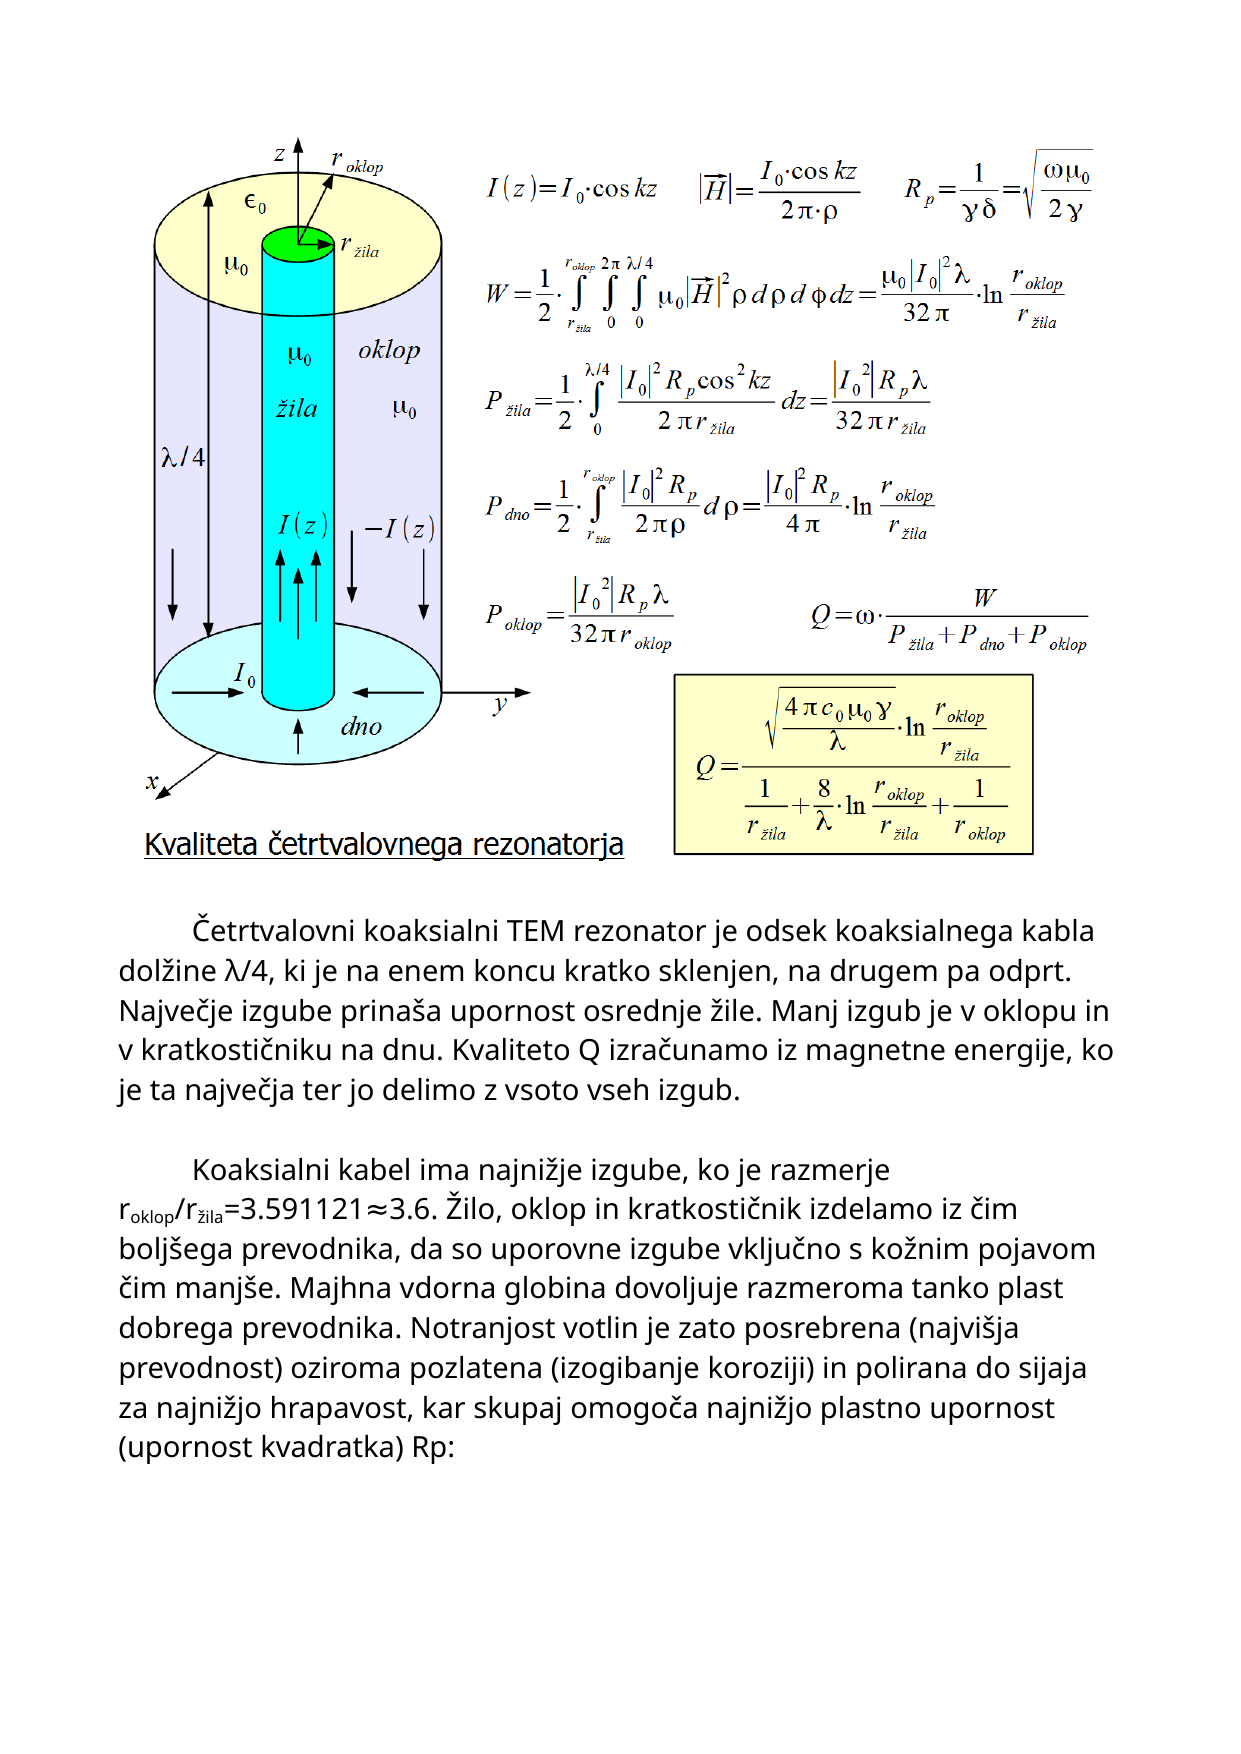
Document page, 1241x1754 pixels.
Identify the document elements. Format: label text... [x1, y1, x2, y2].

text Četrtvalovni koaksialni TEM rezonator je odsek koaksialnega kabla dolžine λ/4, ki je na enem koncu kratko sklenjen, na drugem pa odprt. Največje izgube prinaša upornost osrednje žile. Manj izgub je v oklopu in v kratkostičniku na dnu. Kvaliteto Q izračunamo iz magnetne energije, ko je ta največja ter jo delimo z vsoto vseh izgub. [118, 911, 1122, 1109]
picture [118, 118, 1122, 871]
text Koaksialni kabel ima najnižje izgube, ko je razmerje roklop/ržila=3.591121≈3.6. Žilo, oklop in kratkostičnik izdelamo iz čim boljšega prevodnika, da so uporovne izgube vključno s kožnim pojavom čim manjše. Majhna vdorna globina dovoljuje razmeroma tanko plast dobrega prevodnika. Notranjost votlin je zato posrebrena (najvišja prevodnost) oziroma pozlatena (izogibanje koroziji) in polirana do sijaja za najnižjo hrapavost, kar skupaj omogoča najnižjo plastno upornost (upornost kvadratka) Rp: [118, 1149, 1122, 1466]
